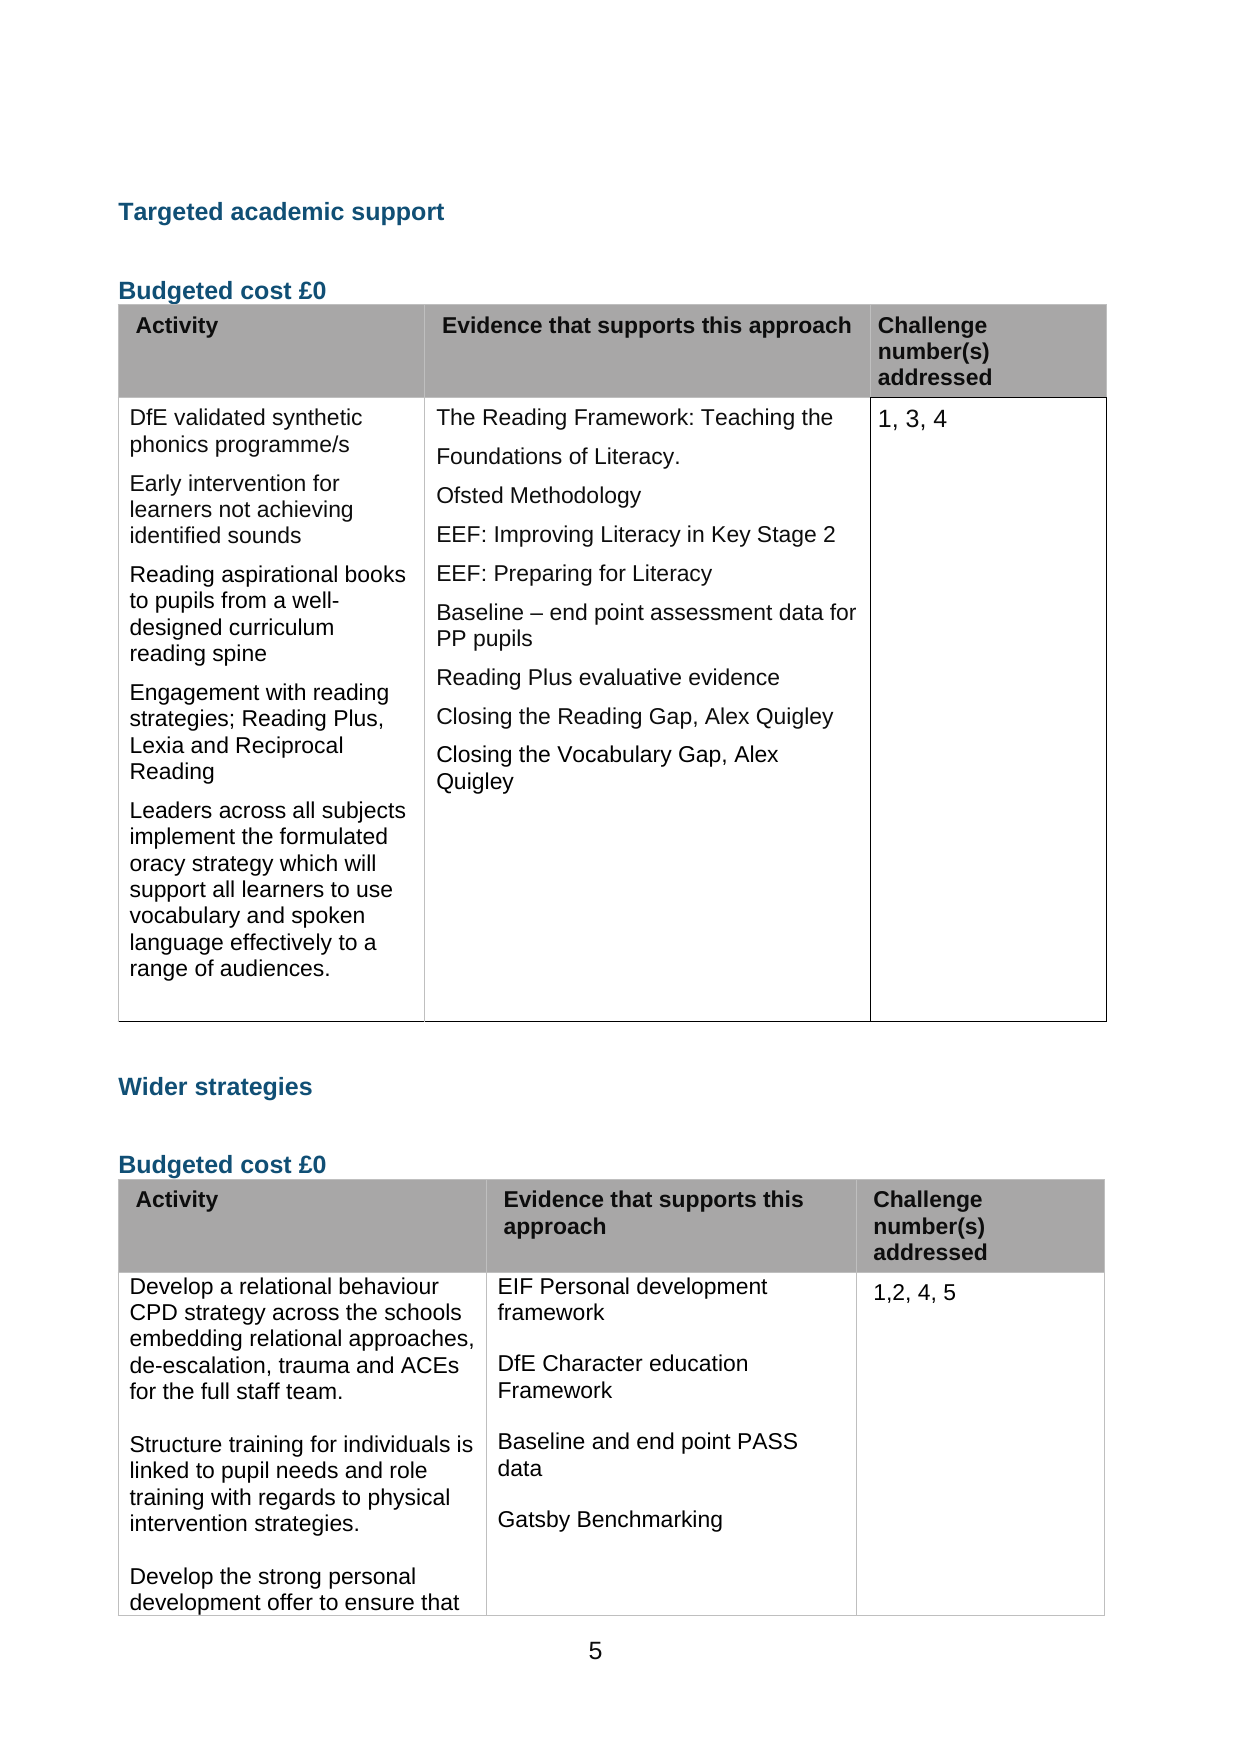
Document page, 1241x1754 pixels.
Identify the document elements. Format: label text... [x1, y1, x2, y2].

table_cell EIF Personal development framework DfE Character education Framework Baseline and end point PASS data Gatsby Benchmarking [487, 1273, 856, 1615]
table_cell Develop a relational behaviour CPD strategy across the schools embedding relational approaches, de-escalation, trauma and ACEs for the full staff team. Structure training for individuals is linked to pupil needs and role training with regards to physical intervention strategies. Develop the strong personal development offer to ensure that [119, 1273, 486, 1615]
table_header Evidence that supports this approach [487, 1180, 856, 1272]
table_header Evidence that supports this approach [425, 305, 870, 397]
subtitle Budgeted cost £0 [118, 276, 1107, 304]
table_header Activity [119, 1180, 486, 1272]
table_header Challenge number(s) addressed [871, 305, 1106, 397]
table_cell 1, 3, 4 [871, 398, 1106, 1021]
table_header Challenge number(s) addressed [857, 1180, 1104, 1272]
subtitle Budgeted cost £0 [118, 1150, 1107, 1179]
table_cell 1,2, 4, 5 [857, 1273, 1104, 1615]
table_header Activity [119, 305, 424, 397]
table_cell DfE validated synthetic phonics programme/s Early intervention for learners not achieving identified sounds Reading aspirational books to pupils from a well-designed curriculum reading spine Engagement with reading strategies; Reading Plus, Lexia and Reciprocal Reading Leaders across all subjects implement the formulated oracy strategy which will support all learners to use vocabulary and spoken language effectively to a range of audiences. [119, 398, 424, 1021]
subtitle Targeted academic support [118, 197, 1107, 226]
table_cell The Reading Framework: Teaching the Foundations of Literacy. Ofsted Methodology EEF: Improving Literacy in Key Stage 2 EEF: Preparing for Literacy Baseline – end point assessment data for PP pupils Reading Plus evaluative evidence Closing the Reading Gap, Alex Quigley Closing the Vocabulary Gap, Alex Quigley [425, 398, 870, 1021]
subtitle Wider strategies [118, 1072, 1107, 1100]
